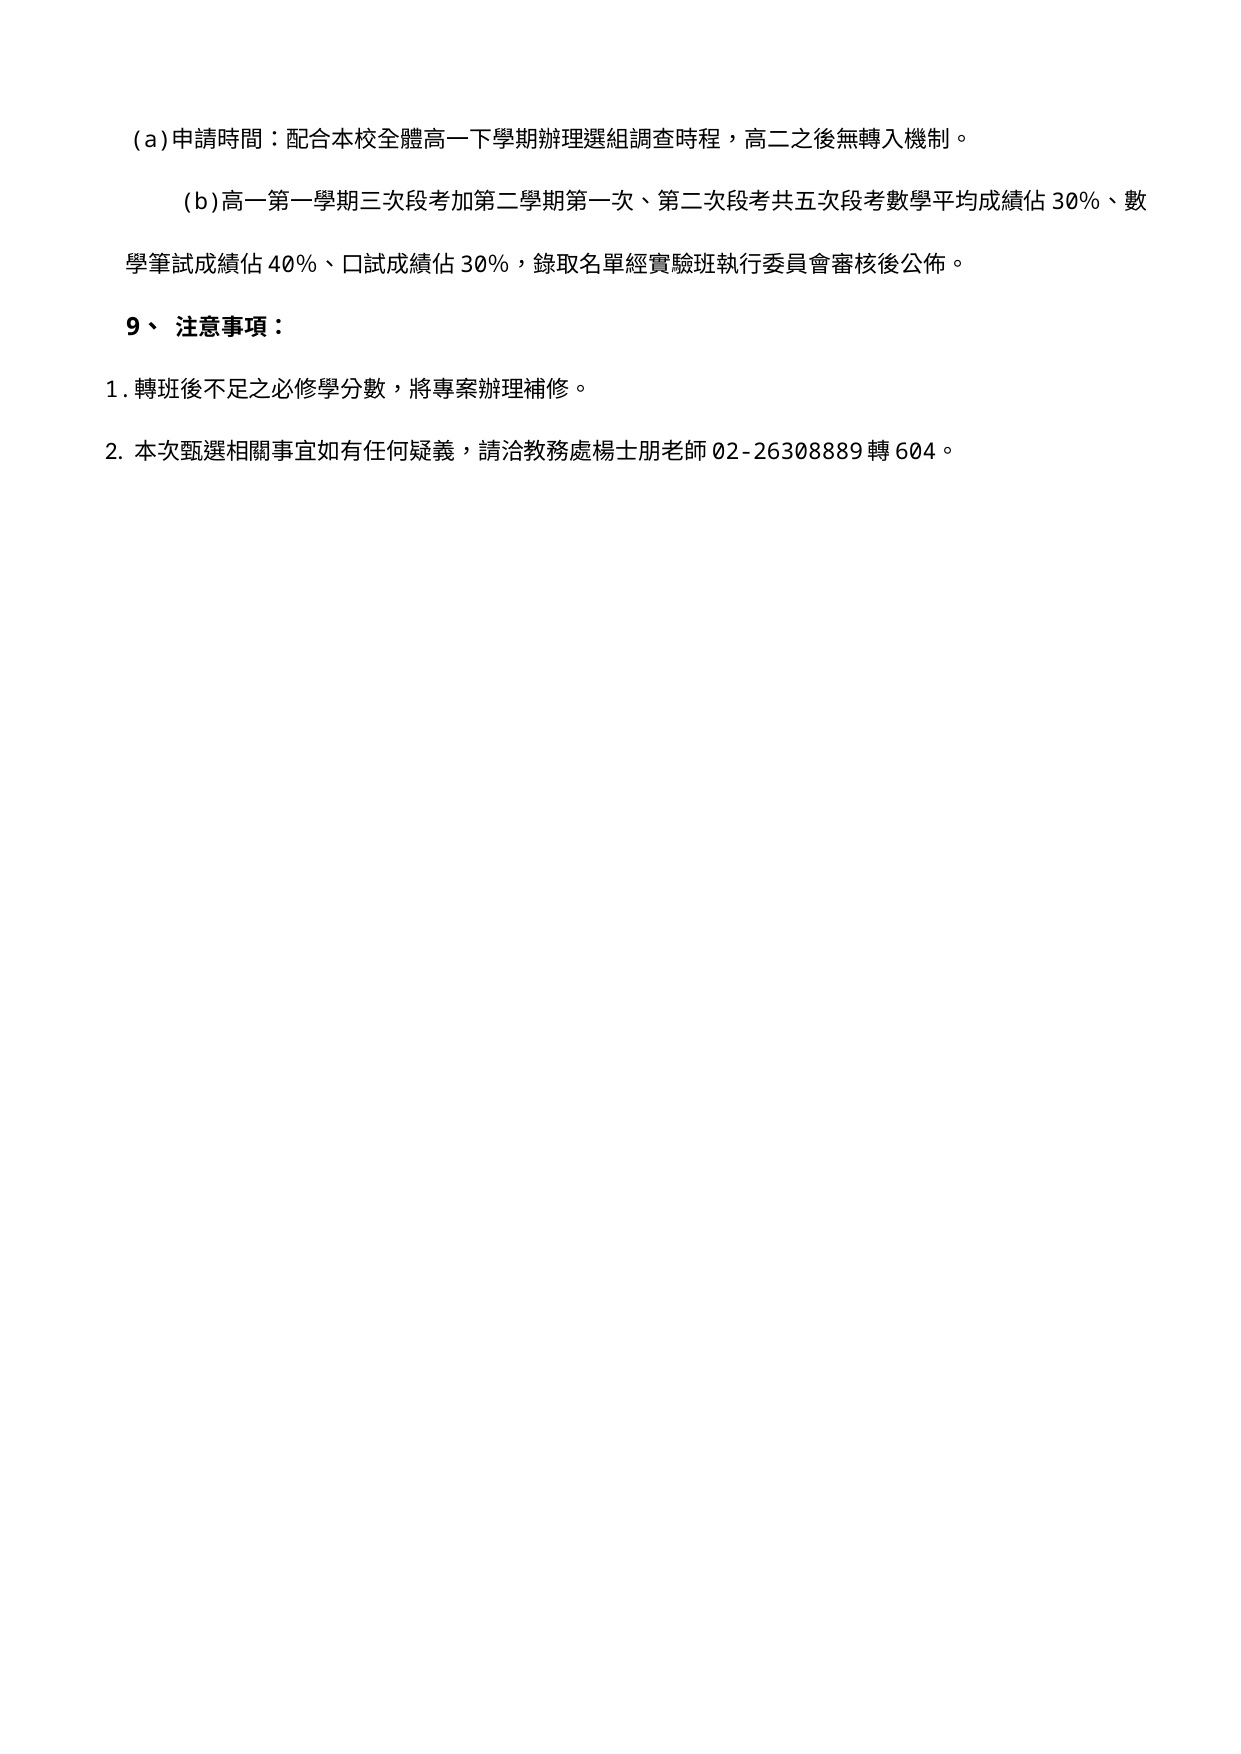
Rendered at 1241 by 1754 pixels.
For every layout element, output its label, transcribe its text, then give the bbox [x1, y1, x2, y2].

text (b)高一第一學期三次段考加第二學期第一次、第二次段考共五次段考數學平均成績佔30％、數學筆試成績佔40％、口試成績佔30％，錄取名單經實驗班執行委員會審核後公佈。 [125, 158, 1165, 283]
list 本次甄選相關事宜如有任何疑義，請洽教務處楊士朋老師02-26308889轉604。 [104, 408, 1165, 471]
text (a)申請時間：配合本校全體高一下學期辦理選組調查時程，高二之後無轉入機制。 [75, 96, 1164, 158]
list 轉班後不足之必修學分數，將專案辦理補修。 [104, 346, 1165, 408]
list 注意事項： [125, 283, 1165, 346]
